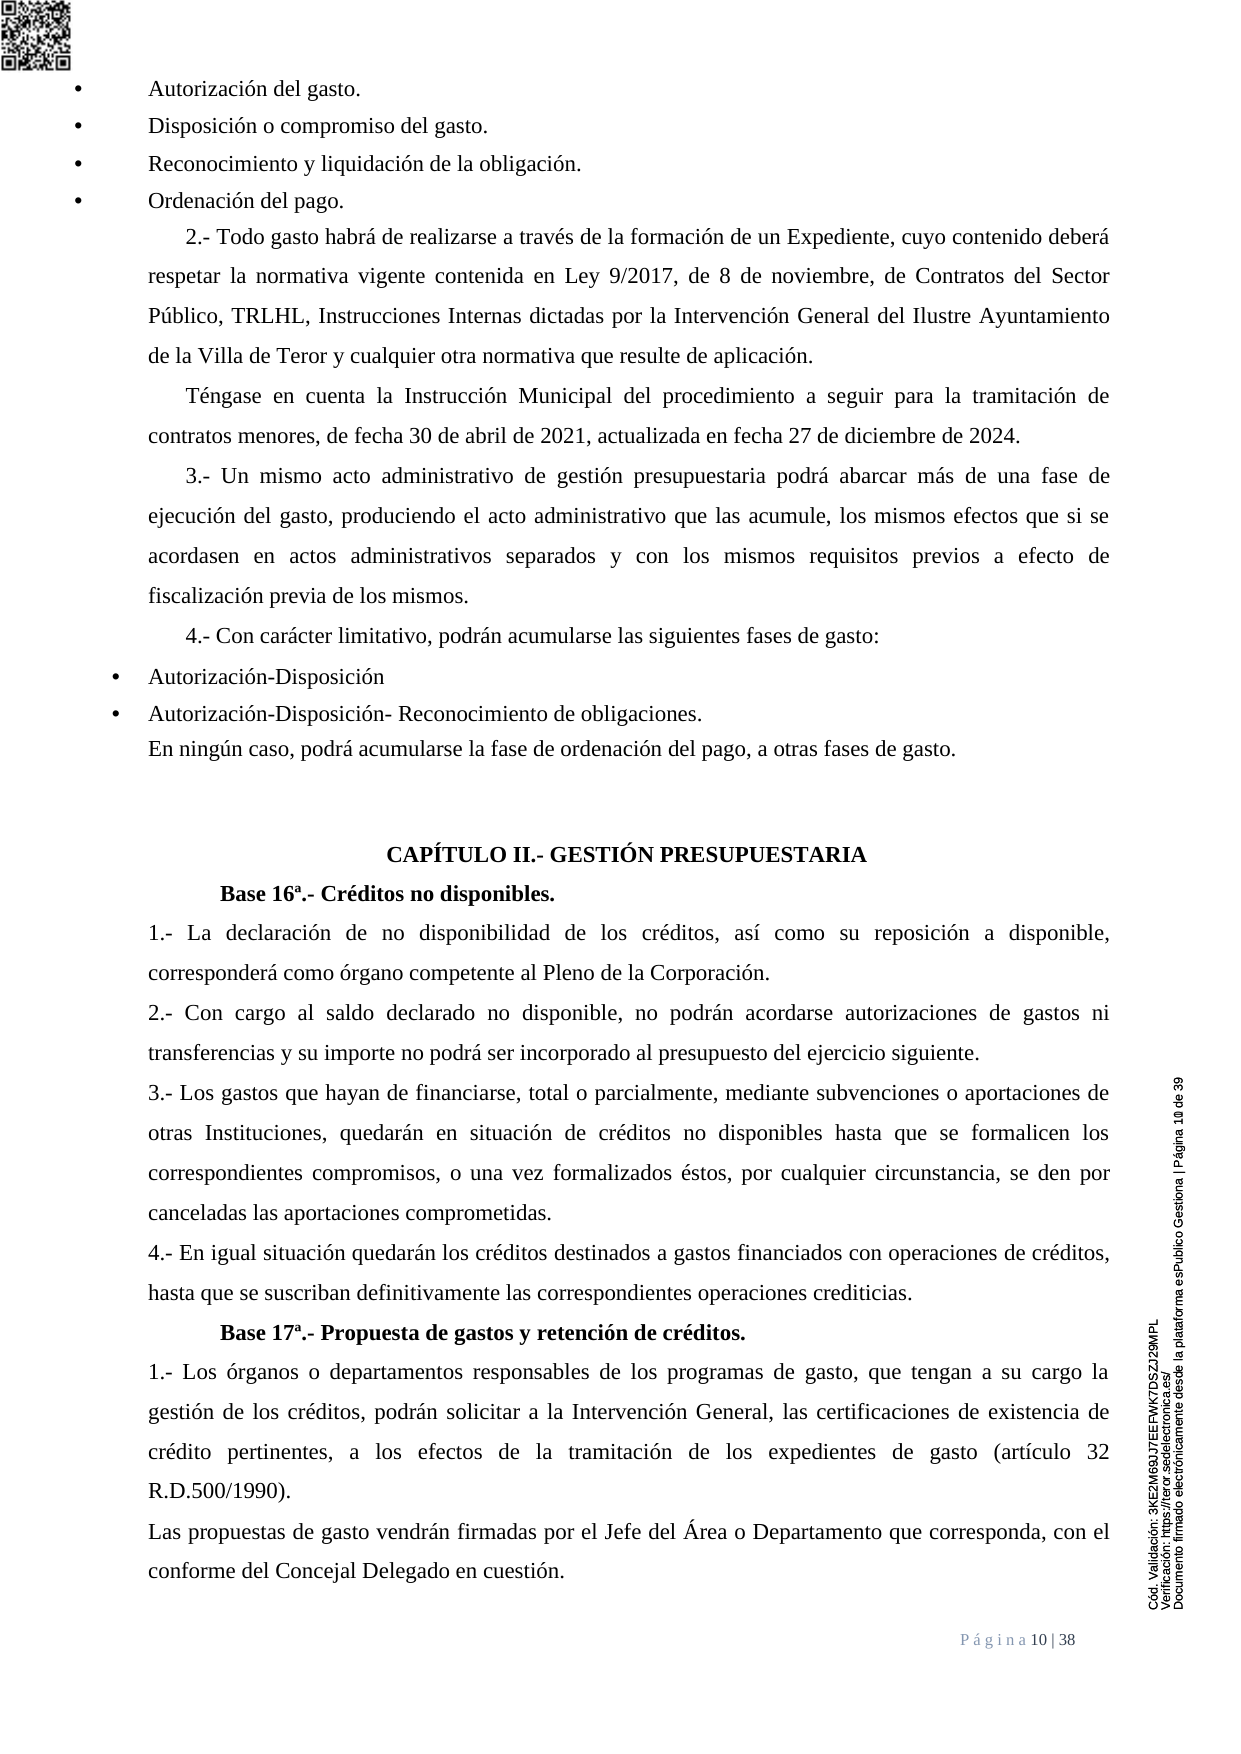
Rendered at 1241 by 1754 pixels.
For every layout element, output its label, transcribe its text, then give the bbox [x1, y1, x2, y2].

list Autorización-Disposición- Reconocimiento de obligaciones. [112, 700, 1111, 726]
text Base 16ª.- Créditos no disponibles. [220, 880, 1112, 907]
text 1.- La declaración de no disponibilidad de los créditos, así como su reposición a disponible, corresponderá como órgano competente al Pleno de la Corporación. [148, 919, 1111, 986]
list Autorización del gasto. [74, 75, 1111, 101]
list Autorización-Disposición [112, 663, 1111, 689]
text Téngase en cuenta la Instrucción Municipal del procedimiento a seguir para la tramitación de contratos menores, de fecha 30 de abril de 2021, actualizada en fecha 27 de diciembre de 2024. [148, 382, 1111, 448]
text 4.- Con carácter limitativo, podrán acumularse las siguientes fases de gasto: [185, 622, 1111, 648]
list Ordenación del pago. [74, 187, 1111, 214]
text 2.- Todo gasto habrá de realizarse a través de la formación de un Expediente, cuyo contenido deberá respetar la normativa vigente contenida en Ley 9/2017, de 8 de noviembre, de Contratos del Sector Público, TRLHL, Instrucciones Internas dictadas por la Intervención General del Ilustre Ayuntamiento de la Villa de Teror y cualquier otra normativa que resulte de aplicación. [148, 223, 1111, 368]
text 2.- Con cargo al saldo declarado no disponible, no podrán acordarse autorizaciones de gastos ni transferencias y su importe no podrá ser incorporado al presupuesto del ejercicio siguiente. [148, 999, 1111, 1066]
text 1.- Los órganos o departamentos responsables de los programas de gasto, que tengan a su cargo la gestión de los créditos, podrán solicitar a la Intervención General, las certificaciones de existencia de crédito pertinentes, a los efectos de la tramitación de los expedientes de gasto (artículo 32 R.D.500/1990). [148, 1358, 1111, 1504]
text 4.- En igual situación quedarán los créditos destinados a gastos financiados con operaciones de créditos, hasta que se suscriban definitivamente las correspondientes operaciones crediticias. [148, 1239, 1111, 1305]
text 3.- Los gastos que hayan de financiarse, total o parcialmente, mediante subvenciones o aportaciones de otras Instituciones, quedarán en situación de créditos no disponibles hasta que se formalicen los correspondientes compromisos, o una vez formalizados éstos, por cualquier circunstancia, se den por canceladas las aportaciones comprometidas. [148, 1079, 1111, 1225]
subtitle CAPÍTULO II.- GESTIÓN PRESUPUESTARIA [149, 841, 1110, 868]
list Reconocimiento y liquidación de la obligación. [74, 150, 1111, 176]
list Disposición o compromiso del gasto. [74, 112, 1111, 139]
text Las propuestas de gasto vendrán firmadas por el Jefe del Área o Departamento que corresponda, con el conforme del Concejal Delegado en cuestión. [148, 1518, 1111, 1584]
text En ningún caso, podrá acumularse la fase de ordenación del pago, a otras fases de gasto. [148, 735, 1111, 762]
text Base 17ª.- Propuesta de gastos y retención de créditos. [220, 1319, 1112, 1345]
text 3.- Un mismo acto administrativo de gestión presupuestaria podrá abarcar más de una fase de ejecución del gasto, produciendo el acto administrativo que las acumule, los mismos efectos que si se acordasen en actos administrativos separados y con los mismos requisitos previos a efecto de fiscalización previa de los mismos. [148, 462, 1111, 608]
